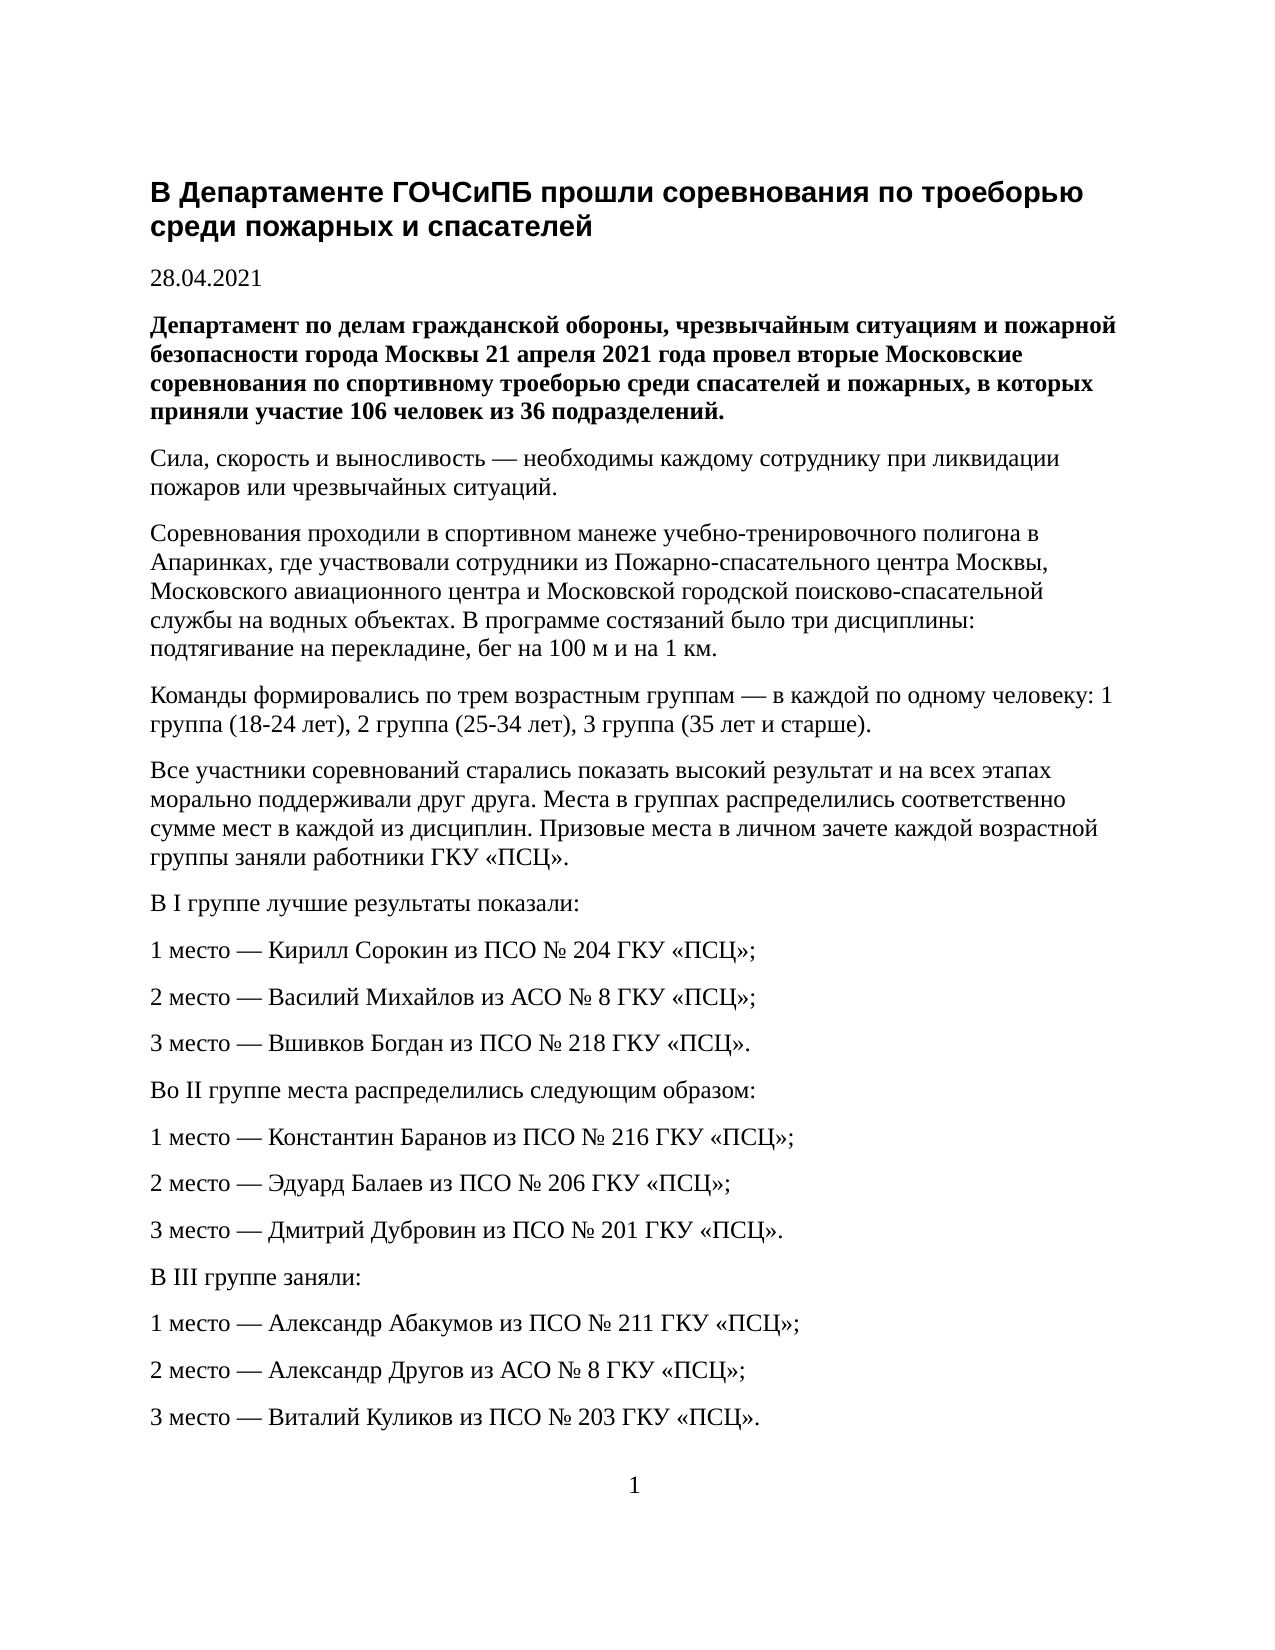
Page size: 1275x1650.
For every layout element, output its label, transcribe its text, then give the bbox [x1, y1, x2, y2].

text Команды формировались по трем возрастным группам — в каждой по одному человеку: 1 группа (18-24 лет), 2 группа (25-34 лет), 3 группа (35 лет и старше). [150, 680, 1125, 738]
text 2 место — Эдуард Балаев из ПСО № 206 ГКУ «ПСЦ»; [150, 1168, 1125, 1197]
text 3 место — Виталий Куликов из ПСО № 203 ГКУ «ПСЦ». [150, 1402, 1125, 1431]
text Соревнования проходили в спортивном манеже учебно-тренировочного полигона в Апаринках, где участвовали сотрудники из Пожарно-спасательного центра Москвы, Московского авиационного центра и Московской городской поисково-спасательной службы на водных объектах. В программе состязаний было три дисциплины: подтягивание на перекладине, бег на 100 м и на 1 км. [150, 518, 1125, 662]
text 3 место — Вшивков Богдан из ПСО № 218 ГКУ «ПСЦ». [150, 1028, 1125, 1057]
text 28.04.2021 [150, 263, 1125, 292]
text 1 место — Константин Баранов из ПСО № 216 ГКУ «ПСЦ»; [150, 1122, 1125, 1151]
text 2 место — Василий Михайлов из АСО № 8 ГКУ «ПСЦ»; [150, 982, 1125, 1011]
subtitle В Департаменте ГОЧСиПБ прошли соревнования по троеборью среди пожарных и спасателей [150, 175, 1125, 242]
text В III группе заняли: [150, 1262, 1125, 1291]
text Во II группе места распределились следующим образом: [150, 1075, 1125, 1104]
text Сила, скорость и выносливость — необходимы каждому сотруднику при ликвидации пожаров или чрезвычайных ситуаций. [150, 443, 1125, 501]
text Департамент по делам гражданской обороны, чрезвычайным ситуациям и пожарной безопасности города Москвы 21 апреля 2021 года провел вторые Московские соревнования по спортивному троеборью среди спасателей и пожарных, в которых приняли участие 106 человек из 36 подразделений. [150, 310, 1125, 425]
text 3 место — Дмитрий Дубровин из ПСО № 201 ГКУ «ПСЦ». [150, 1215, 1125, 1244]
text В I группе лучшие результаты показали: [150, 888, 1125, 917]
text 1 место — Александр Абакумов из ПСО № 211 ГКУ «ПСЦ»; [150, 1308, 1125, 1337]
text 1 место — Кирилл Сорокин из ПСО № 204 ГКУ «ПСЦ»; [150, 935, 1125, 964]
text 2 место — Александр Другов из АСО № 8 ГКУ «ПСЦ»; [150, 1355, 1125, 1384]
text Все участники соревнований старались показать высокий результат и на всех этапах морально поддерживали друг друга. Места в группах распределились соответственно сумме мест в каждой из дисциплин. Призовые места в личном зачете каждой возрастной группы заняли работники ГКУ «ПСЦ». [150, 756, 1125, 871]
